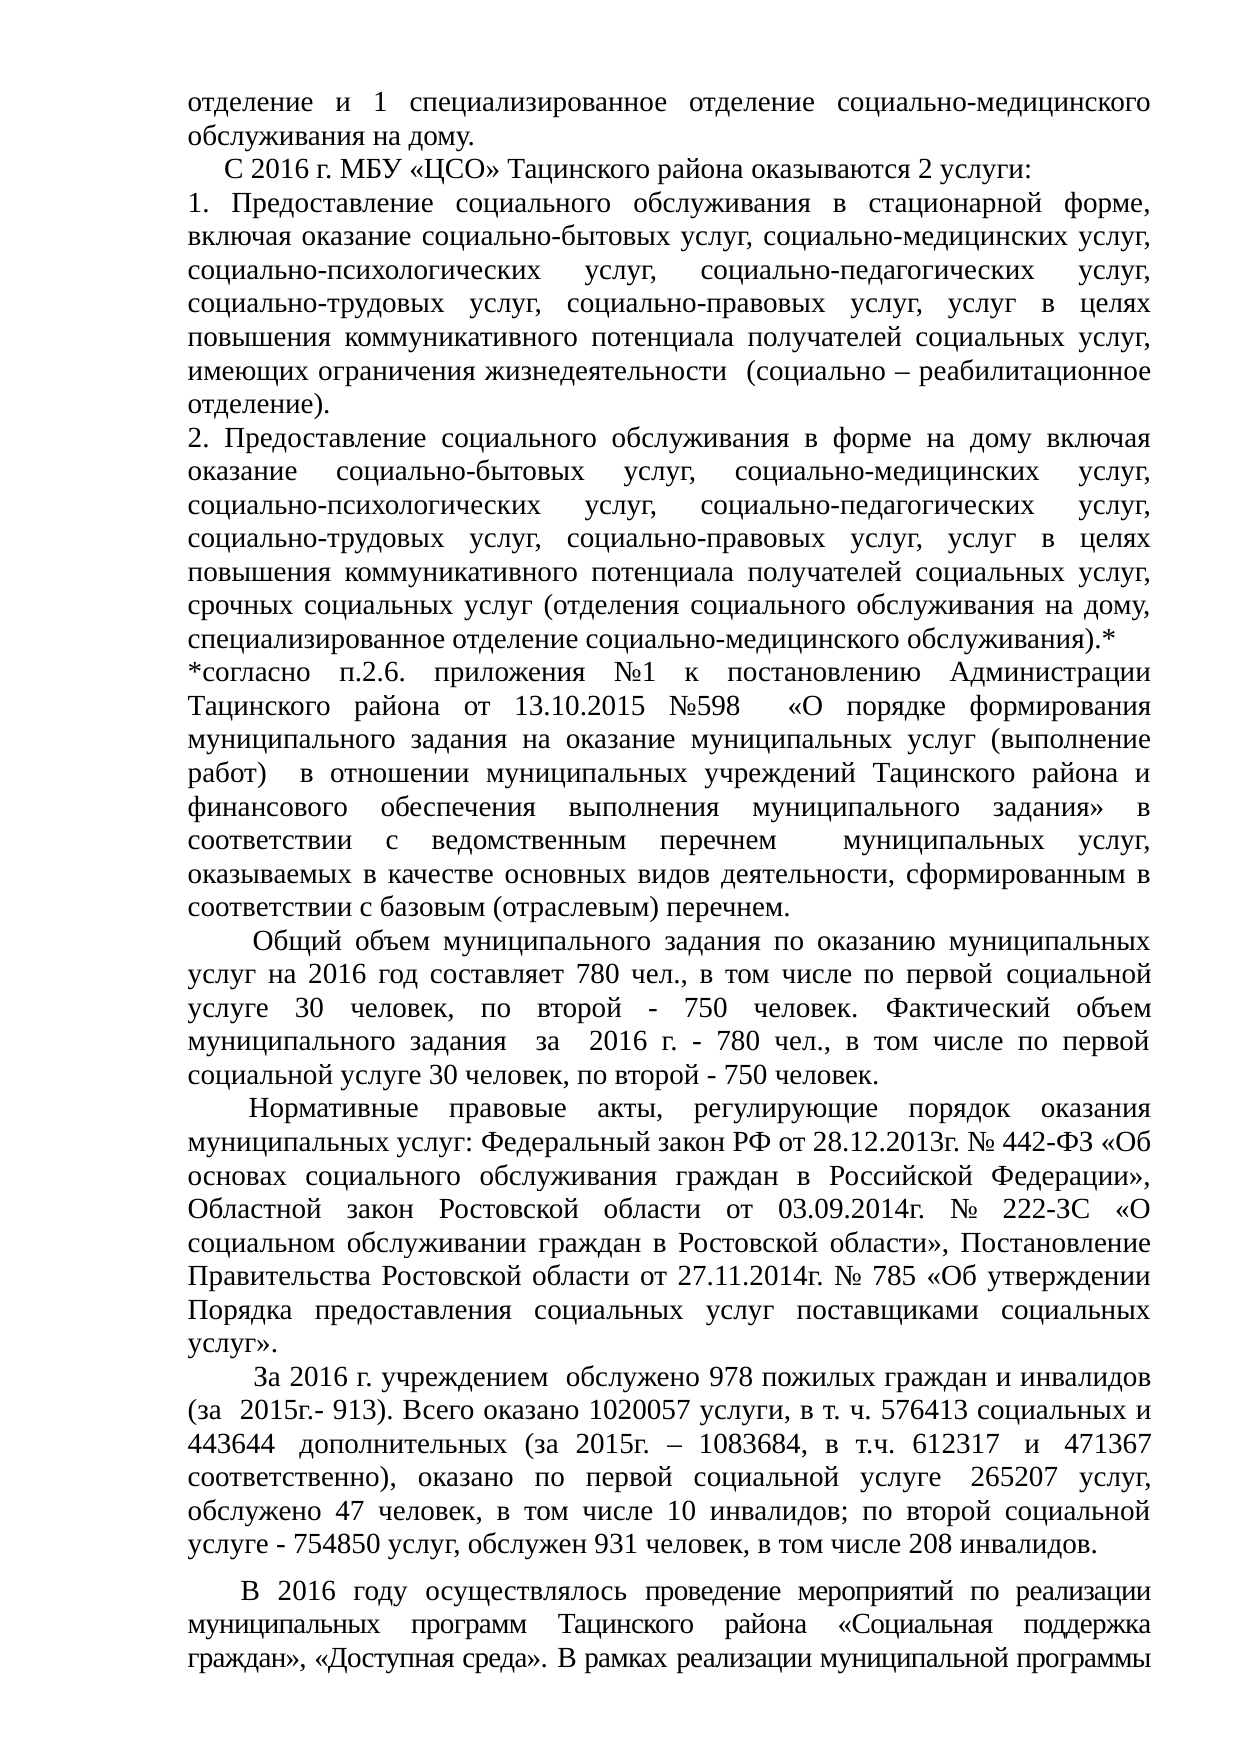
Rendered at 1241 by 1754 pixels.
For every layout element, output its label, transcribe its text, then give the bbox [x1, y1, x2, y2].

text Нормативные правовые акты, регулирующие порядок оказания муниципальных услуг: Федеральный закон РФ от 28.12.2013г. № 442-ФЗ «Об основах социального обслуживания граждан в Российской Федерации», Областной закон Ростовской области от 03.09.2014г. № 222-ЗС «О социальном обслуживании граждан в Ростовской области», Постановление Правительства Ростовской области от 27.11.2014г. № 785 «Об утверждении Порядка предоставления социальных услуг поставщиками социальных услуг». [187, 1091, 248, 1359]
text отделение и 1 специализированное отделение социально-медицинского обслуживания на дому. [187, 84, 1152, 151]
text 1. Предоставление социального обслуживания в стационарной форме, включая оказание социально-бытовых услуг, социально-медицинских услуг, социально-психологических услуг, социально-педагогических услуг, социально-трудовых услуг, социально-правовых услуг, услуг в целях повышения коммуникативного потенциала получателей социальных услуг, имеющих ограничения жизнедеятельности (социально – реабилитационное отделение). [187, 185, 1152, 420]
text За 2016 г. учреждением обслужено 978 пожилых граждан и инвалидов (за 2015г.- 913). Всего оказано 1020057 услуги, в т. ч. 576413 социальных и 443644 дополнительных (за 2015г. – 1083684, в т.ч. 612317 и 471367 соответственно), оказано по первой социальной услуге 265207 услуг, обслужено 47 человек, в том числе 10 инвалидов; по второй социальной услуге - 754850 услуг, обслужен 931 человек, в том числе 208 инвалидов. [187, 1359, 1152, 1560]
text С 2016 г. МБУ «ЦСО» Тацинского района оказываются 2 услуги: [187, 151, 1152, 185]
text Нормативные правовые акты, регулирующие порядок оказания муниципальных услуг: Федеральный закон РФ от 28.12.2013г. № 442-ФЗ «Об основах социального обслуживания граждан в Российской Федерации», Областной закон Ростовской области от 03.09.2014г. № 222-ЗС «О социальном обслуживании граждан в Ростовской области», Постановление Правительства Ростовской области от 27.11.2014г. № 785 «Об утверждении Порядка предоставления социальных услуг поставщиками социальных услуг». [293, 1325, 1152, 1359]
text Общий объем муниципального задания по оказанию муниципальных услуг на 2016 год составляет 780 чел., в том числе по первой социальной услуге 30 человек, по второй - 750 человек. Фактический объем муниципального задания за 2016 г. - 780 чел., в том числе по первой социальной услуге 30 человек, по второй - 750 человек. [187, 923, 1152, 1091]
text *согласно п.2.6. приложения №1 к постановлению Администрации Тацинского района от 13.10.2015 №598 «О порядке формирования муниципального задания на оказание муниципальных услуг (выполнение работ) в отношении муниципальных учреждений Тацинского района и финансового обеспечения выполнения муниципального задания» в соответствии с ведомственным перечнем муниципальных услуг, оказываемых в качестве основных видов деятельности, сформированным в соответствии с базовым (отраслевым) перечнем. [187, 654, 1152, 923]
text 2. Предоставление социального обслуживания в форме на дому включая оказание социально-бытовых услуг, социально-медицинских услуг, социально-психологических услуг, социально-педагогических услуг, социально-трудовых услуг, социально-правовых услуг, услуг в целях повышения коммуникативного потенциала получателей социальных услуг, срочных социальных услуг (отделения социального обслуживания на дому, специализированное отделение социально-медицинского обслуживания).* [187, 420, 1152, 654]
text В 2016 году осуществлялось проведение мероприятий по реализации муниципальных программ Тацинского района «Социальная поддержка граждан», «Доступная среда». В рамках реализации муниципальной программы [187, 1573, 1152, 1673]
